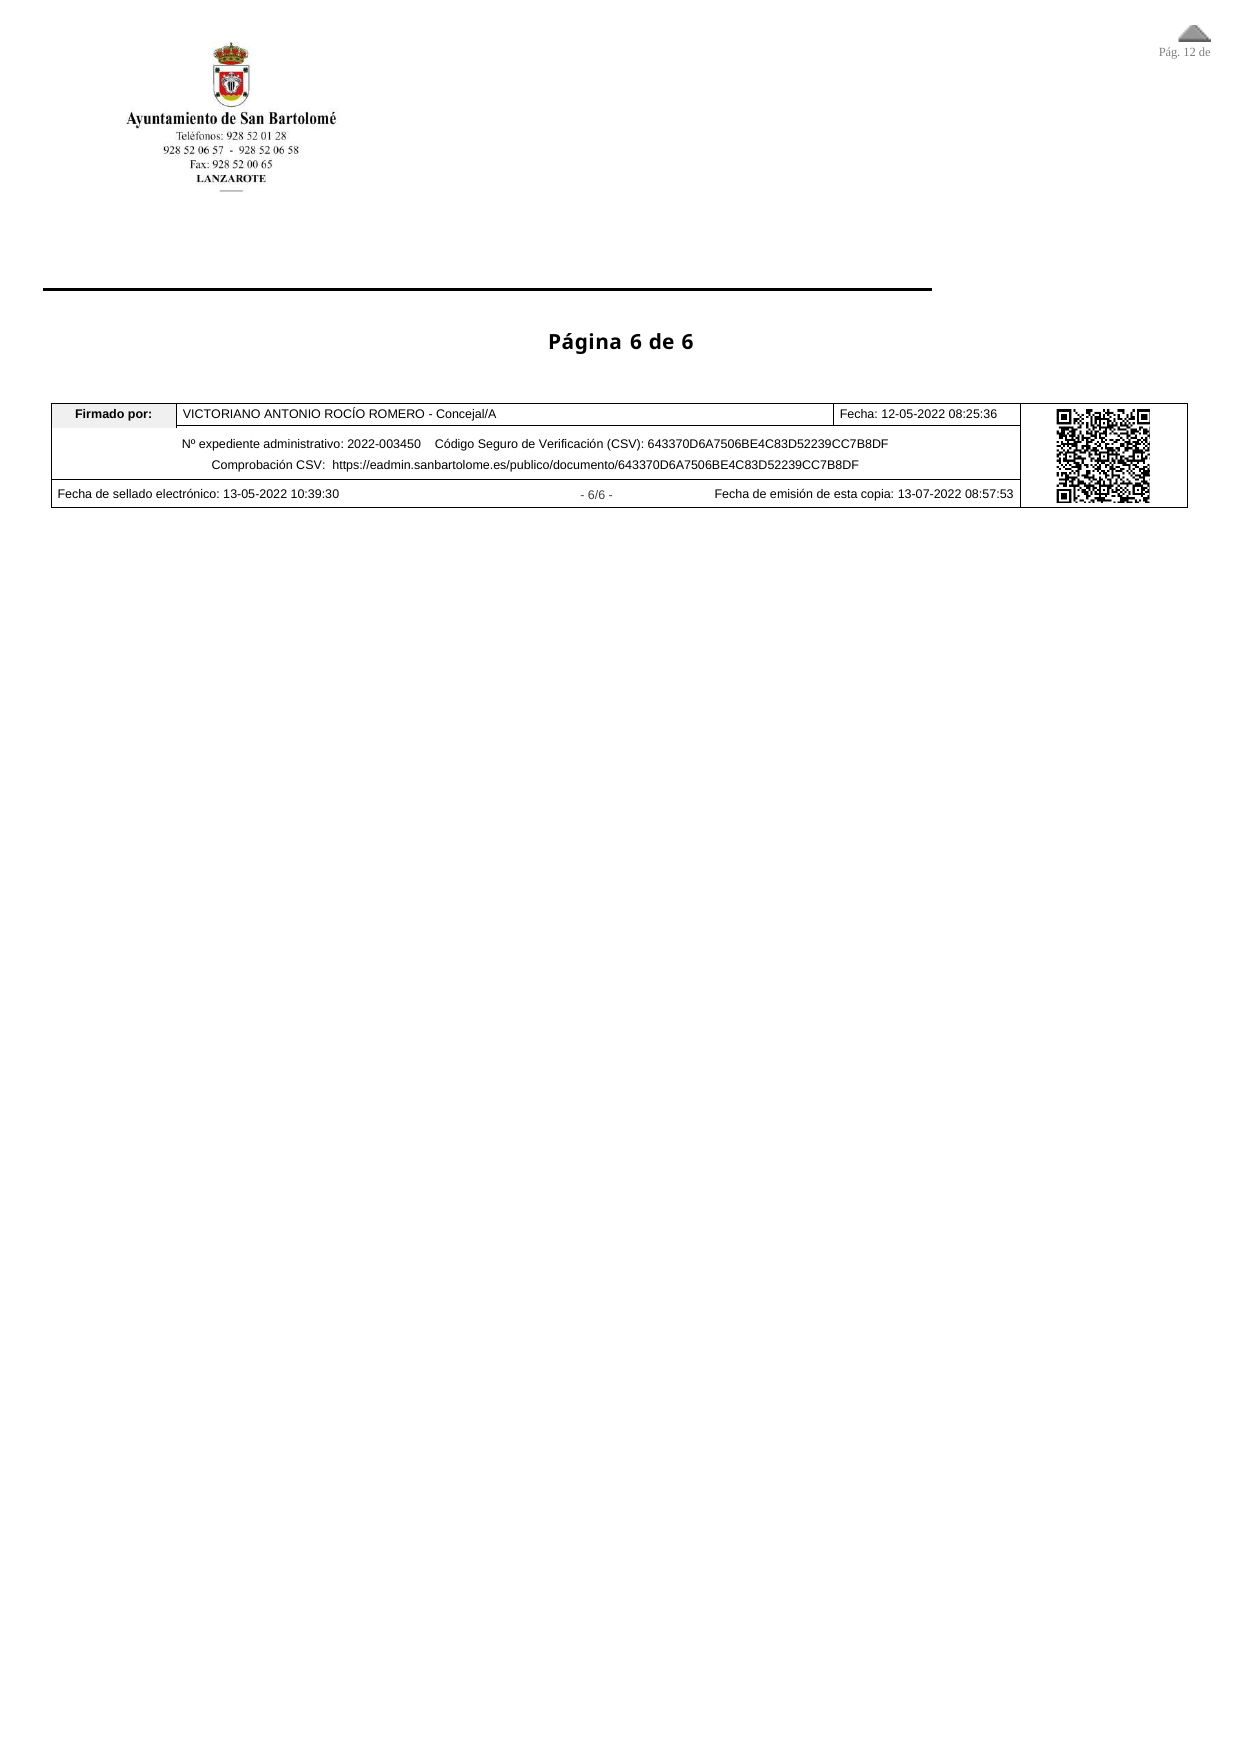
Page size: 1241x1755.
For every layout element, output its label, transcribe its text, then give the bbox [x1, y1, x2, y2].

text Página 6 de 6 [322, 327, 918, 355]
table_header Firmado por: [52, 404, 176, 425]
picture [1056, 409, 1150, 503]
table_cell Nº expediente administrativo: 2022-003450 Código Seguro de Verificación (CSV): 643370D6A7506BE4C83D52239CC7B8DF Comprobación CSV: https://eadmin.sanbartolome.es/publico/documento/643370D6A7506BE4C83D52239CC7B8DF [52, 426, 1020, 479]
picture [1177, 25, 1211, 42]
table_header [1021, 404, 1187, 507]
table_header Fecha: 12-05-2022 08:25:36 [834, 404, 1020, 425]
table_cell Fecha de sellado electrónico: 13-05-2022 10:39:30 - 6/6 - Fecha de emisión de esta copia: 13-07-2022 08:57:53 [52, 480, 1020, 507]
table_header VICTORIANO ANTONIO ROCÍO ROMERO - Concejal/A [177, 404, 833, 425]
picture [124, 42, 339, 193]
